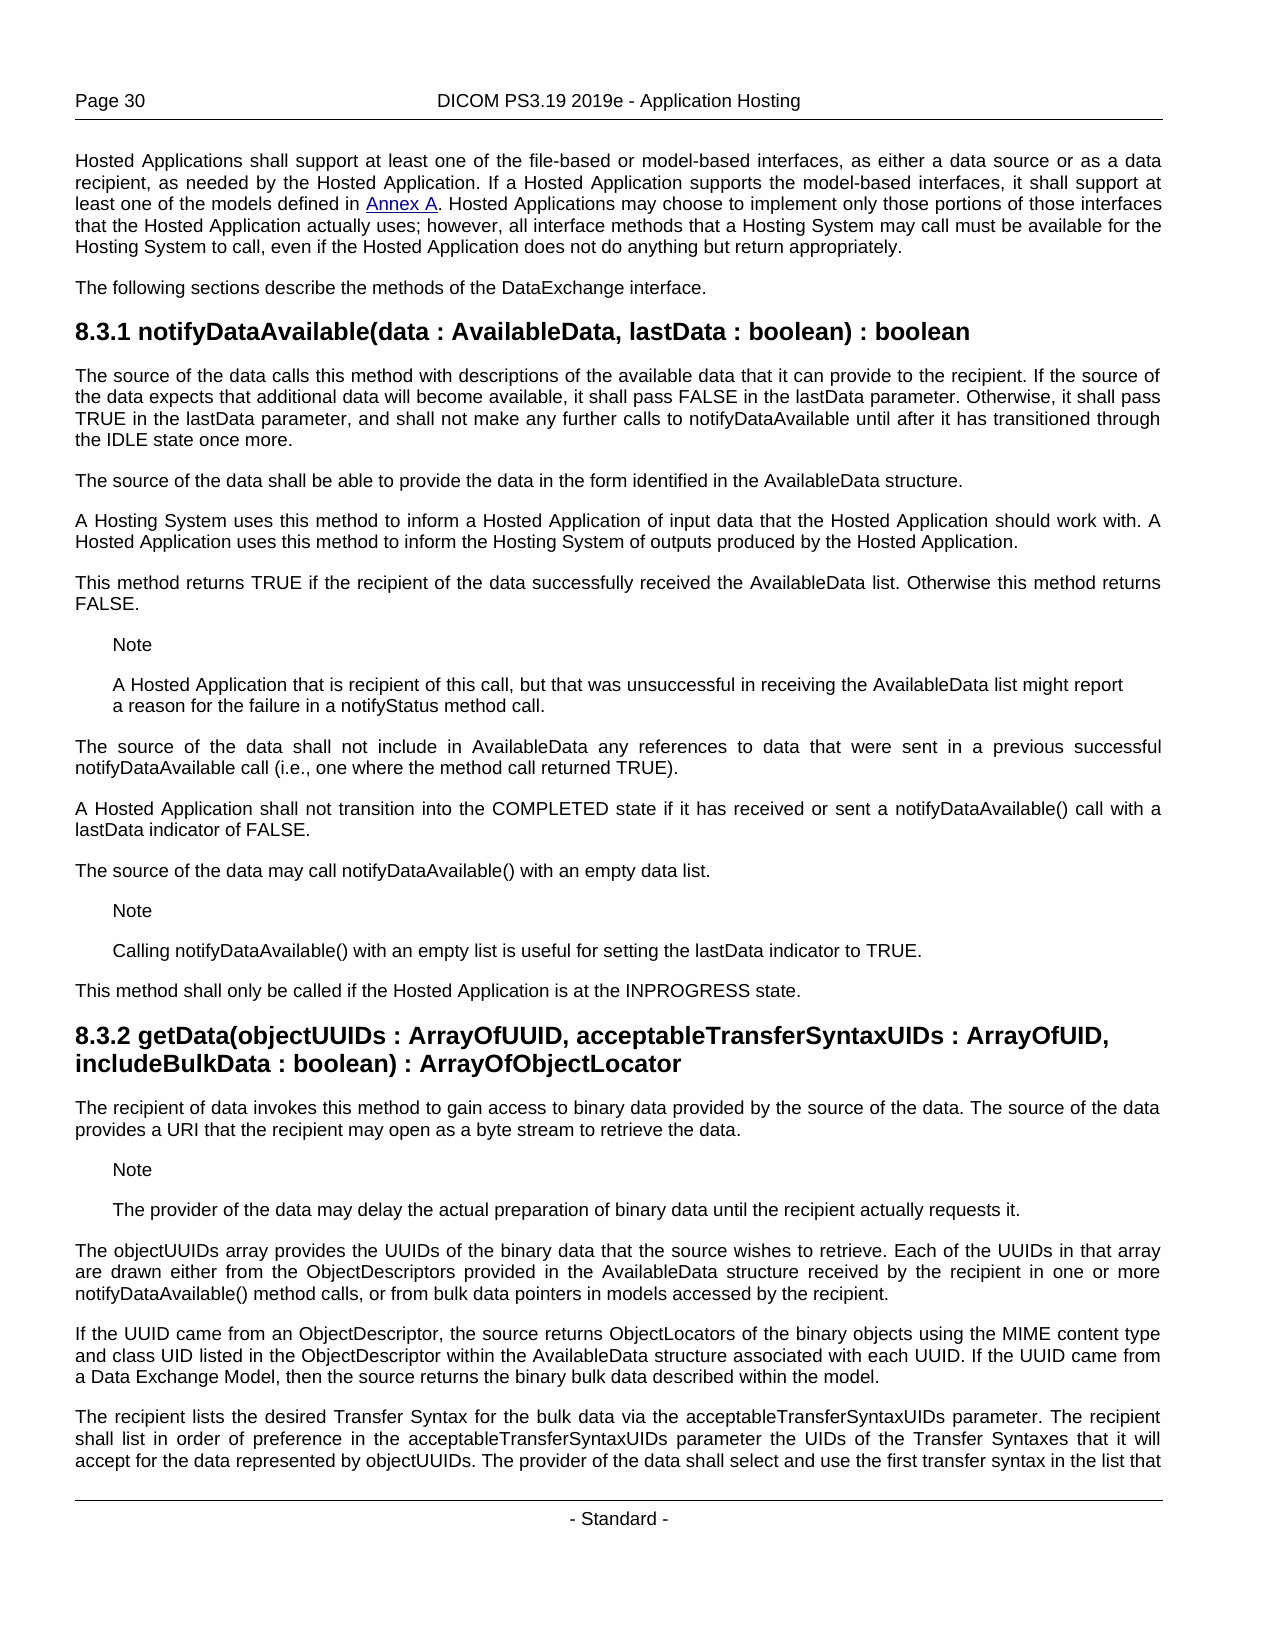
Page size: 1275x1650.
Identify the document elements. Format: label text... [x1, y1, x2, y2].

text The objectUUIDs array provides the UUIDs of the binary data that the source wishes to retrieve. Each of the UUIDs in that array are drawn either from the ObjectDescriptors provided in the AvailableData structure received by the recipient in one or more notifyDataAvailable() method calls, or from bulk data pointers in models accessed by the recipient. [75, 1239, 1162, 1304]
text This method shall only be called if the Hosted Application is at the INPROGRESS state. [75, 980, 1162, 1002]
text Calling notifyDataAvailable() with an empty list is useful for setting the lastData indicator to TRUE. [112, 940, 1125, 962]
text This method returns TRUE if the recipient of the data successfully received the AvailableData list. Otherwise this method returns FALSE. [75, 572, 1162, 615]
text The provider of the data may delay the actual preparation of binary data until the recipient actually requests it. [112, 1199, 1125, 1221]
text A Hosting System uses this method to inform a Hosted Application of input data that the Hosted Application should work with. A Hosted Application uses this method to inform the Hosting System of outputs produced by the Hosted Application. [75, 510, 1162, 553]
text 8.3.2 getData(objectUUIDs : ArrayOfUUID, acceptableTransferSyntaxUIDs : ArrayOfUID, includeBulkData : boolean) : ArrayOfObjectLocator [75, 1021, 1162, 1078]
text The recipient lists the desired Transfer Syntax for the bulk data via the acceptableTransferSyntaxUIDs parameter. The recipient shall list in order of preference in the acceptableTransferSyntaxUIDs parameter the UIDs of the Transfer Syntaxes that it will accept for the data represented by objectUUIDs. The provider of the data shall select and use the first transfer syntax in the list that [75, 1406, 1162, 1471]
text The source of the data shall not include in AvailableData any references to data that were sent in a previous successful notifyDataAvailable call (i.e., one where the method call returned TRUE). [75, 736, 1162, 779]
text 8.3.1 notifyDataAvailable(data : AvailableData, lastData : boolean) : boolean [75, 317, 1162, 346]
text The source of the data calls this method with descriptions of the available data that it can provide to the recipient. If the source of the data expects that additional data will become available, it shall pass FALSE in the lastData parameter. Otherwise, it shall pass TRUE in the lastData parameter, and shall not make any further calls to notifyDataAvailable until after it has transitioned through the IDLE state once more. [75, 364, 1162, 451]
text A Hosted Application shall not transition into the COMPLETED state if it has received or sent a notifyDataAvailable() call with a lastData indicator of FALSE. [75, 797, 1162, 841]
text If the UUID came from an ObjectDescriptor, the source returns ObjectLocators of the binary objects using the MIME content type and class UID listed in the ObjectDescriptor within the AvailableData structure associated with each UUID. If the UUID came from a Data Exchange Model, then the source returns the binary bulk data described within the model. [75, 1323, 1162, 1387]
text The recipient of data invokes this method to gain access to binary data provided by the source of the data. The source of the data provides a URI that the recipient may open as a byte stream to retrieve the data. [75, 1097, 1162, 1140]
text A Hosted Application that is recipient of this call, but that was unsuccessful in receiving the AvailableData list might report a reason for the failure in a notifyStatus method call. [112, 674, 1125, 717]
text Hosted Applications shall support at least one of the file-based or model-based interfaces, as either a data source or as a data recipient, as needed by the Hosted Application. If a Hosted Application supports the model-based interfaces, it shall support at least one of the models defined in Annex A. Hosted Applications may choose to implement only those portions of those interfaces that the Hosted Application actually uses; however, all interface methods that a Hosting System may call must be available for the Hosting System to call, even if the Hosted Application does not do anything but return appropriately. [75, 150, 1162, 258]
text Note [112, 633, 1125, 655]
text Note [112, 1159, 1125, 1180]
text The source of the data shall be able to provide the data in the form identified in the AvailableData structure. [75, 469, 1162, 491]
text Note [112, 900, 1125, 921]
text The following sections describe the methods of the DataExchange interface. [75, 277, 1162, 298]
text The source of the data may call notifyDataAvailable() with an empty data list. [75, 859, 1162, 881]
